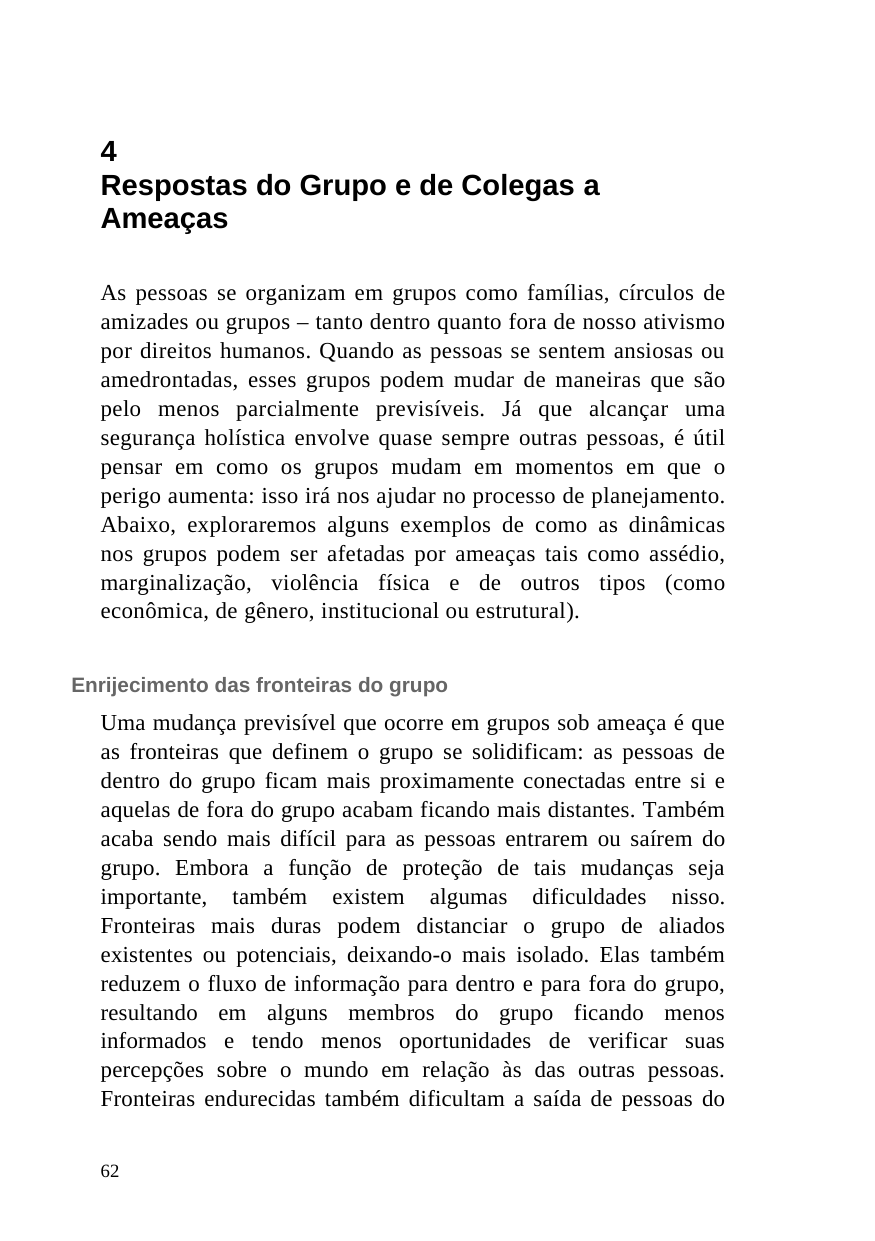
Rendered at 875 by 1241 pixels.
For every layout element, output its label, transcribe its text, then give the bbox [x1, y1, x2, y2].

text As pessoas se organizam em grupos como famílias, círculos de amizades ou grupos – tanto dentro quanto fora de nosso ativismo por direitos humanos. Quando as pessoas se sentem ansiosas ou amedrontadas, esses grupos podem mudar de maneiras que são pelo menos parcialmente previsíveis. Já que alcançar uma segurança holística envolve quase sempre outras pessoas, é útil pensar em como os grupos mudam em momentos em que o perigo aumenta: isso irá nos ajudar no processo de planejamento. Abaixo, exploraremos alguns exemplos de como as dinâmicas nos grupos podem ser afetadas por ameaças tais como assédio, marginalização, violência física e de outros tipos (como econômica, de gênero, institucional ou estrutural). [100, 279, 726, 624]
text Uma mudança previsível que ocorre em grupos sob ameaça é que as fronteiras que definem o grupo se solidificam: as pessoas de dentro do grupo ficam mais proximamente conectadas entre si e aquelas de fora do grupo acabam ficando mais distantes. Também acaba sendo mais difícil para as pessoas entrarem ou saírem do grupo. Embora a função de proteção de tais mudanças seja importante, também existem algumas dificuldades nisso. Fronteiras mais duras podem distanciar o grupo de aliados existentes ou potenciais, deixando-o mais isolado. Elas também reduzem o fluxo de informação para dentro e para fora do grupo, resultando em alguns membros do grupo ficando menos informados e tendo menos oportunidades de verificar suas percepções sobre o mundo em relação às das outras pessoas. Fronteiras endurecidas também dificultam a saída de pessoas do [100, 709, 726, 1112]
subtitle 4 Respostas do Grupo e de Colegas a Ameaças [100, 134, 726, 235]
text Enrijecimento das fronteiras do grupo [71, 673, 726, 697]
